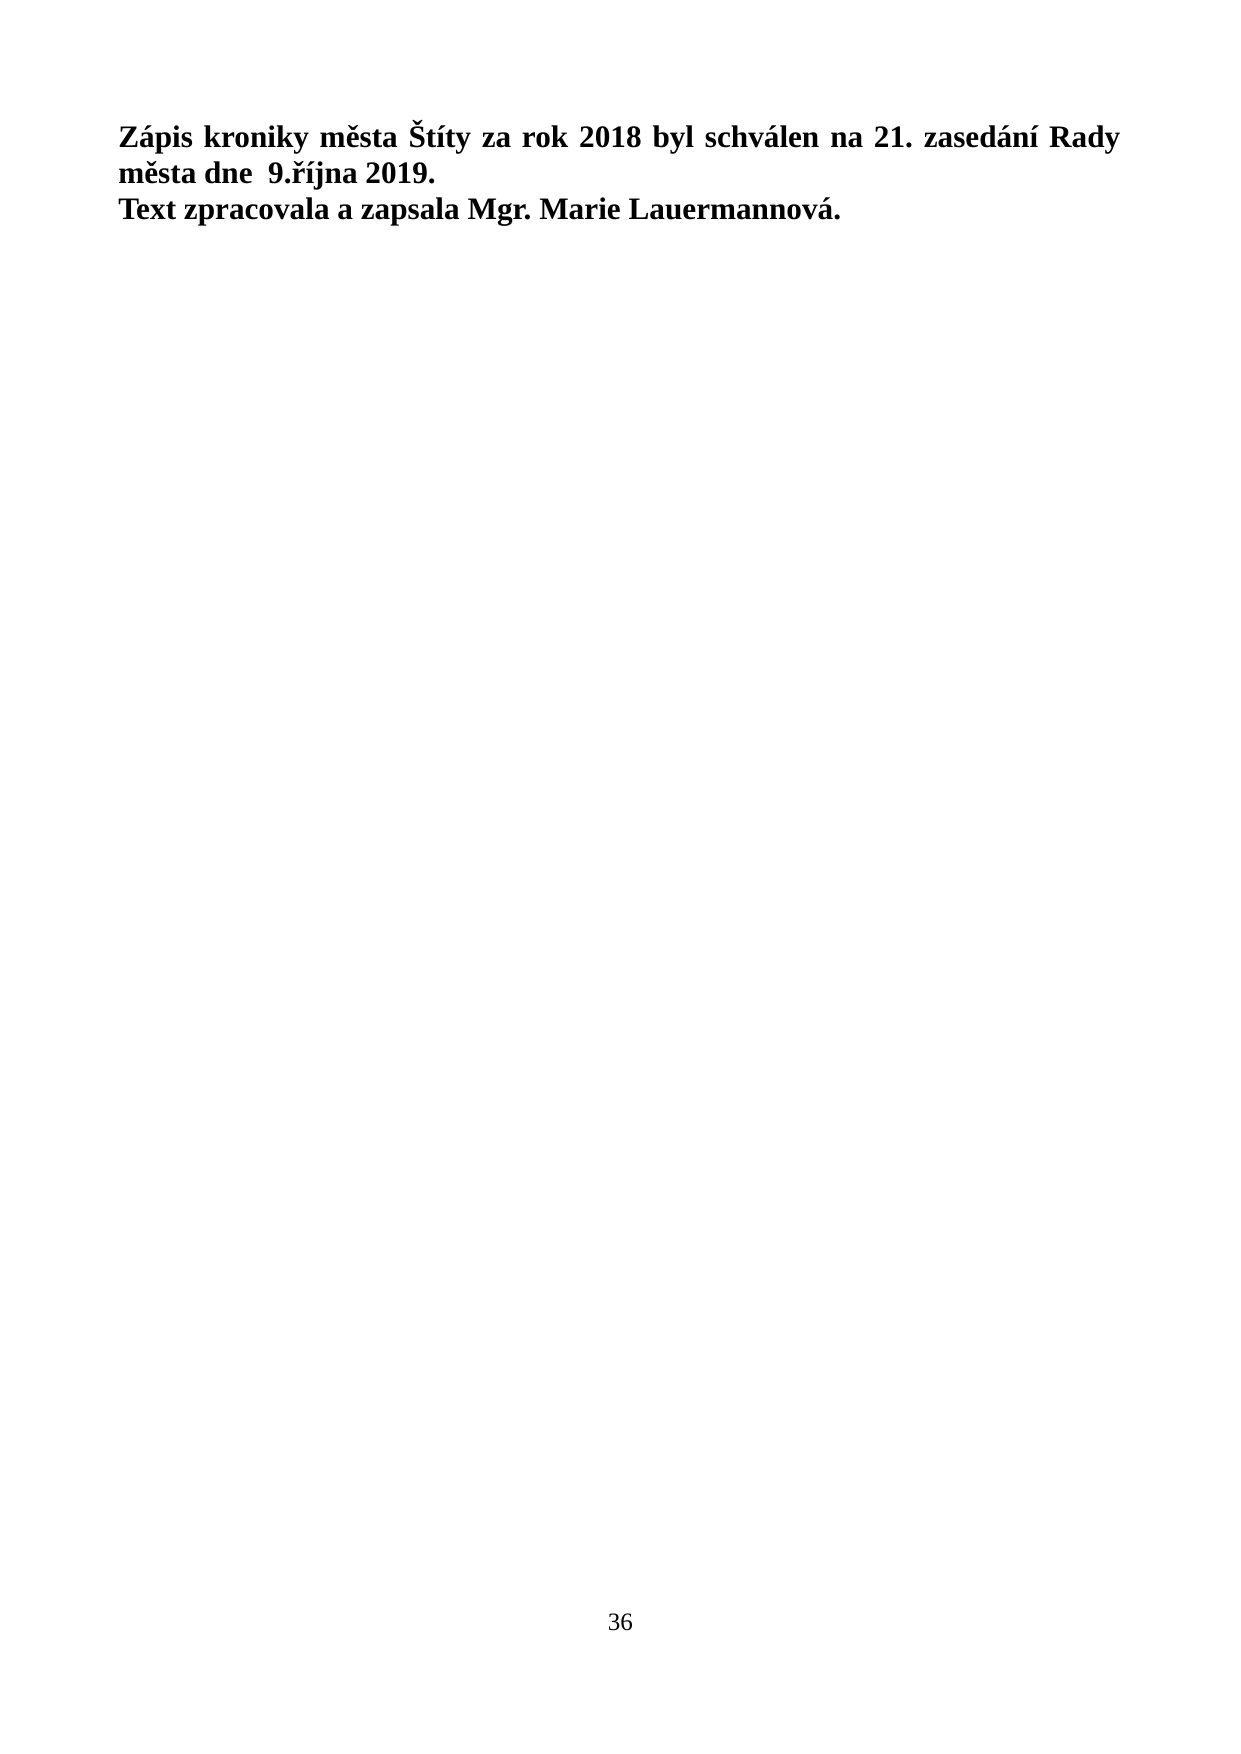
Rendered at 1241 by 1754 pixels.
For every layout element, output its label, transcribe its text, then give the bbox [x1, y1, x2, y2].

text Zápis kroniky města Štíty za rok 2018 byl schválen na 21. zasedání Rady města dne 9.října 2019. [118, 118, 1122, 190]
text Text zpracovala a zapsala Mgr. Marie Lauermannová. [118, 190, 1122, 226]
